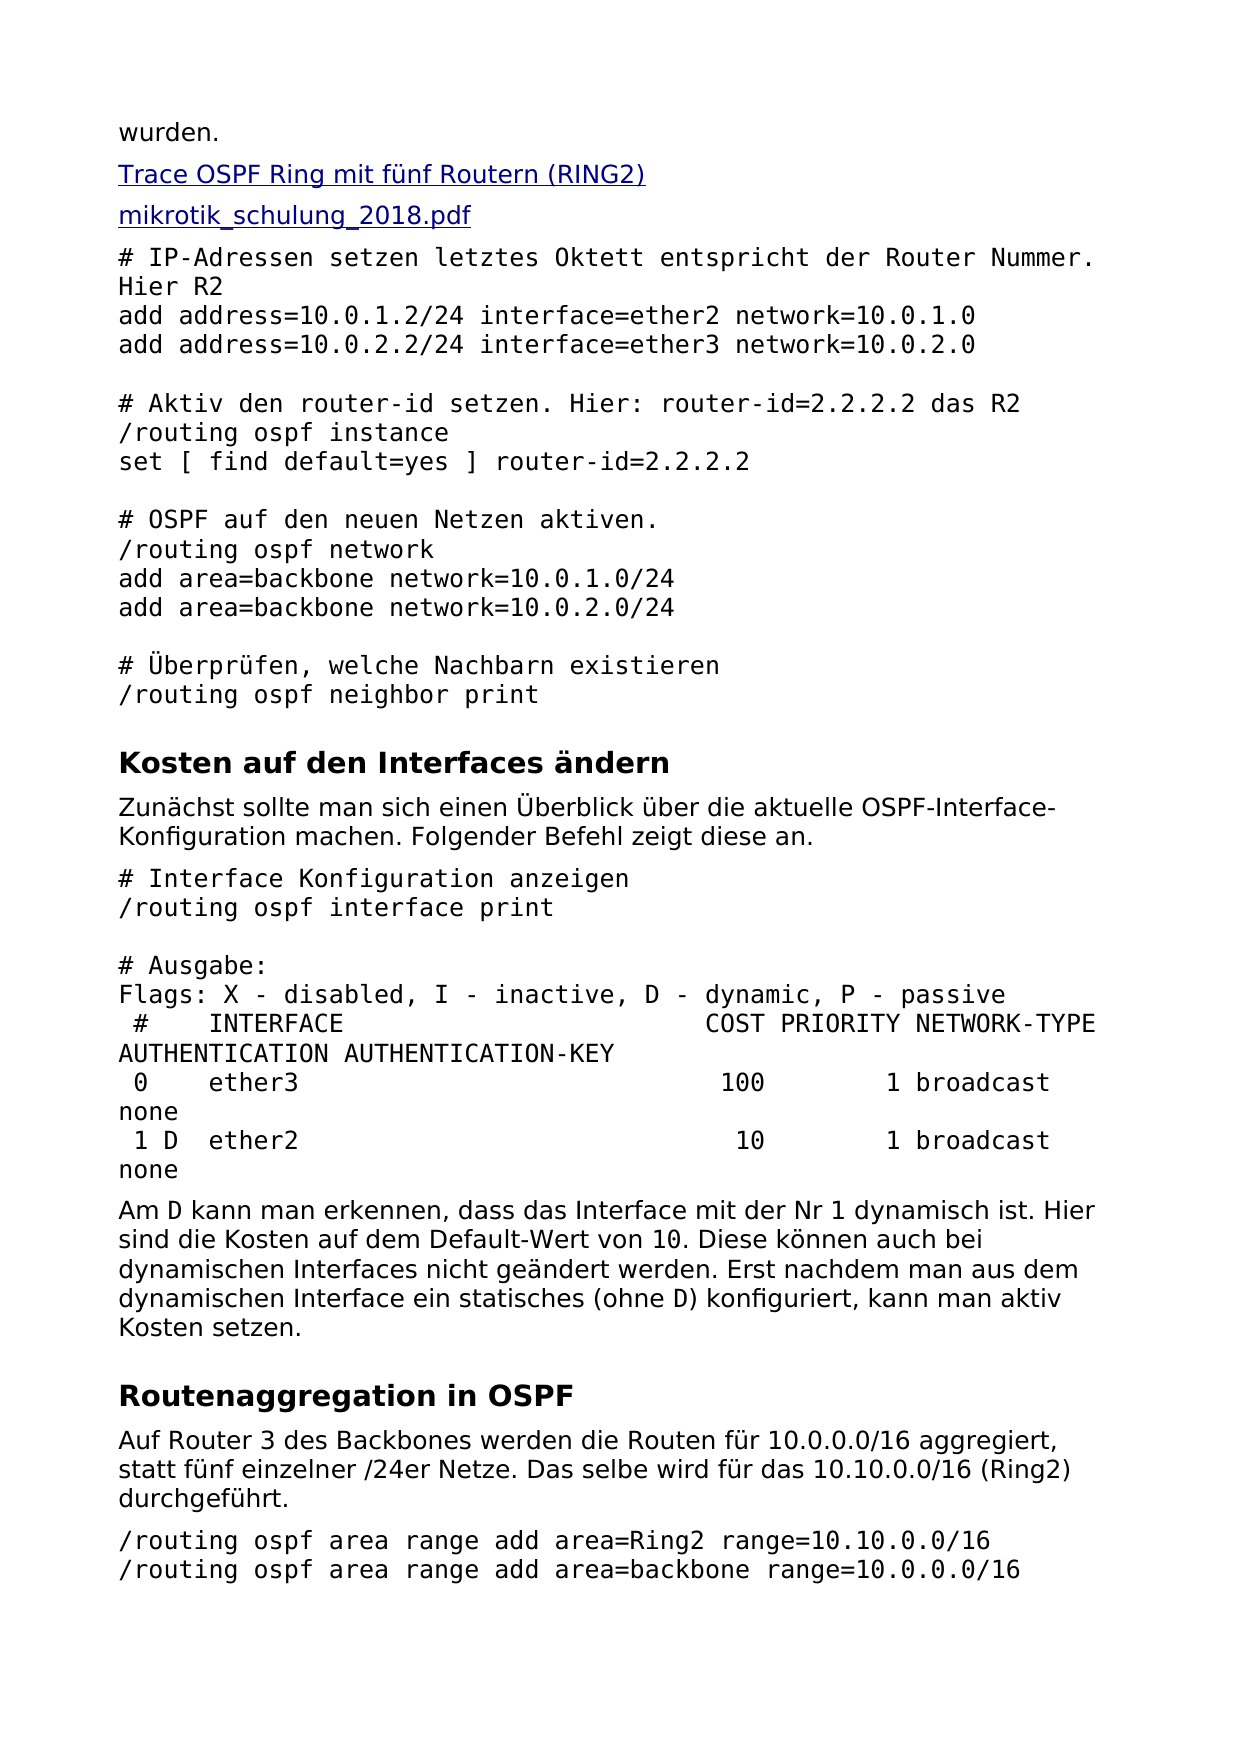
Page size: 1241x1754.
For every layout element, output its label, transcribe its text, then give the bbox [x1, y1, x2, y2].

text # Interface Konfiguration anzeigen /routing ospf interface print # Ausgabe: Flags: X - disabled, I - inactive, D - dynamic, P - passive # INTERFACE COST PRIORITY NETWORK-TYPE AUTHENTICATION AUTHENTICATION-KEY 0 ether3 100 1 broadcast none 1 D ether2 10 1 broadcast none [118, 864, 1122, 1185]
subtitle Kosten auf den Interfaces ändern [118, 747, 1122, 781]
text /routing ospf area range add area=Ring2 range=10.10.0.0/16 /routing ospf area range add area=backbone range=10.0.0.0/16 [118, 1526, 1122, 1584]
text Trace OSPF Ring mit fünf Routern (RING2) [118, 160, 1122, 189]
subtitle Routenaggregation in OSPF [118, 1380, 1122, 1414]
text Zunächst sollte man sich einen Überblick über die aktuelle OSPF-Interface-Konfiguration machen. Folgender Befehl zeigt diese an. [118, 793, 1122, 851]
text wurden. [118, 118, 1122, 147]
text Auf Router 3 des Backbones werden die Routen für 10.0.0.0/16 aggregiert, statt fünf einzelner /24er Netze. Das selbe wird für das 10.10.0.0/16 (Ring2) durchgeführt. [118, 1426, 1122, 1514]
text mikrotik_schulung_2018.pdf [118, 201, 1122, 231]
text Am D kann man erkennen, dass das Interface mit der Nr 1 dynamisch ist. Hier sind die Kosten auf dem Default-Wert von 10. Diese können auch bei dynamischen Interfaces nicht geändert werden. Erst nachdem man aus dem dynamischen Interface ein statisches (ohne D) konfiguriert, kann man aktiv Kosten setzen. [118, 1196, 1122, 1342]
text # IP-Adressen setzen letztes Oktett entspricht der Router Nummer. Hier R2 add address=10.0.1.2/24 interface=ether2 network=10.0.1.0 add address=10.0.2.2/24 interface=ether3 network=10.0.2.0 # Aktiv den router-id setzen. Hier: router-id=2.2.2.2 das R2 /routing ospf instance set [ find default=yes ] router-id=2.2.2.2 # OSPF auf den neuen Netzen aktiven. /routing ospf network add area=backbone network=10.0.1.0/24 add area=backbone network=10.0.2.0/24 # Überprüfen, welche Nachbarn existieren /routing ospf neighbor print [118, 243, 1122, 710]
